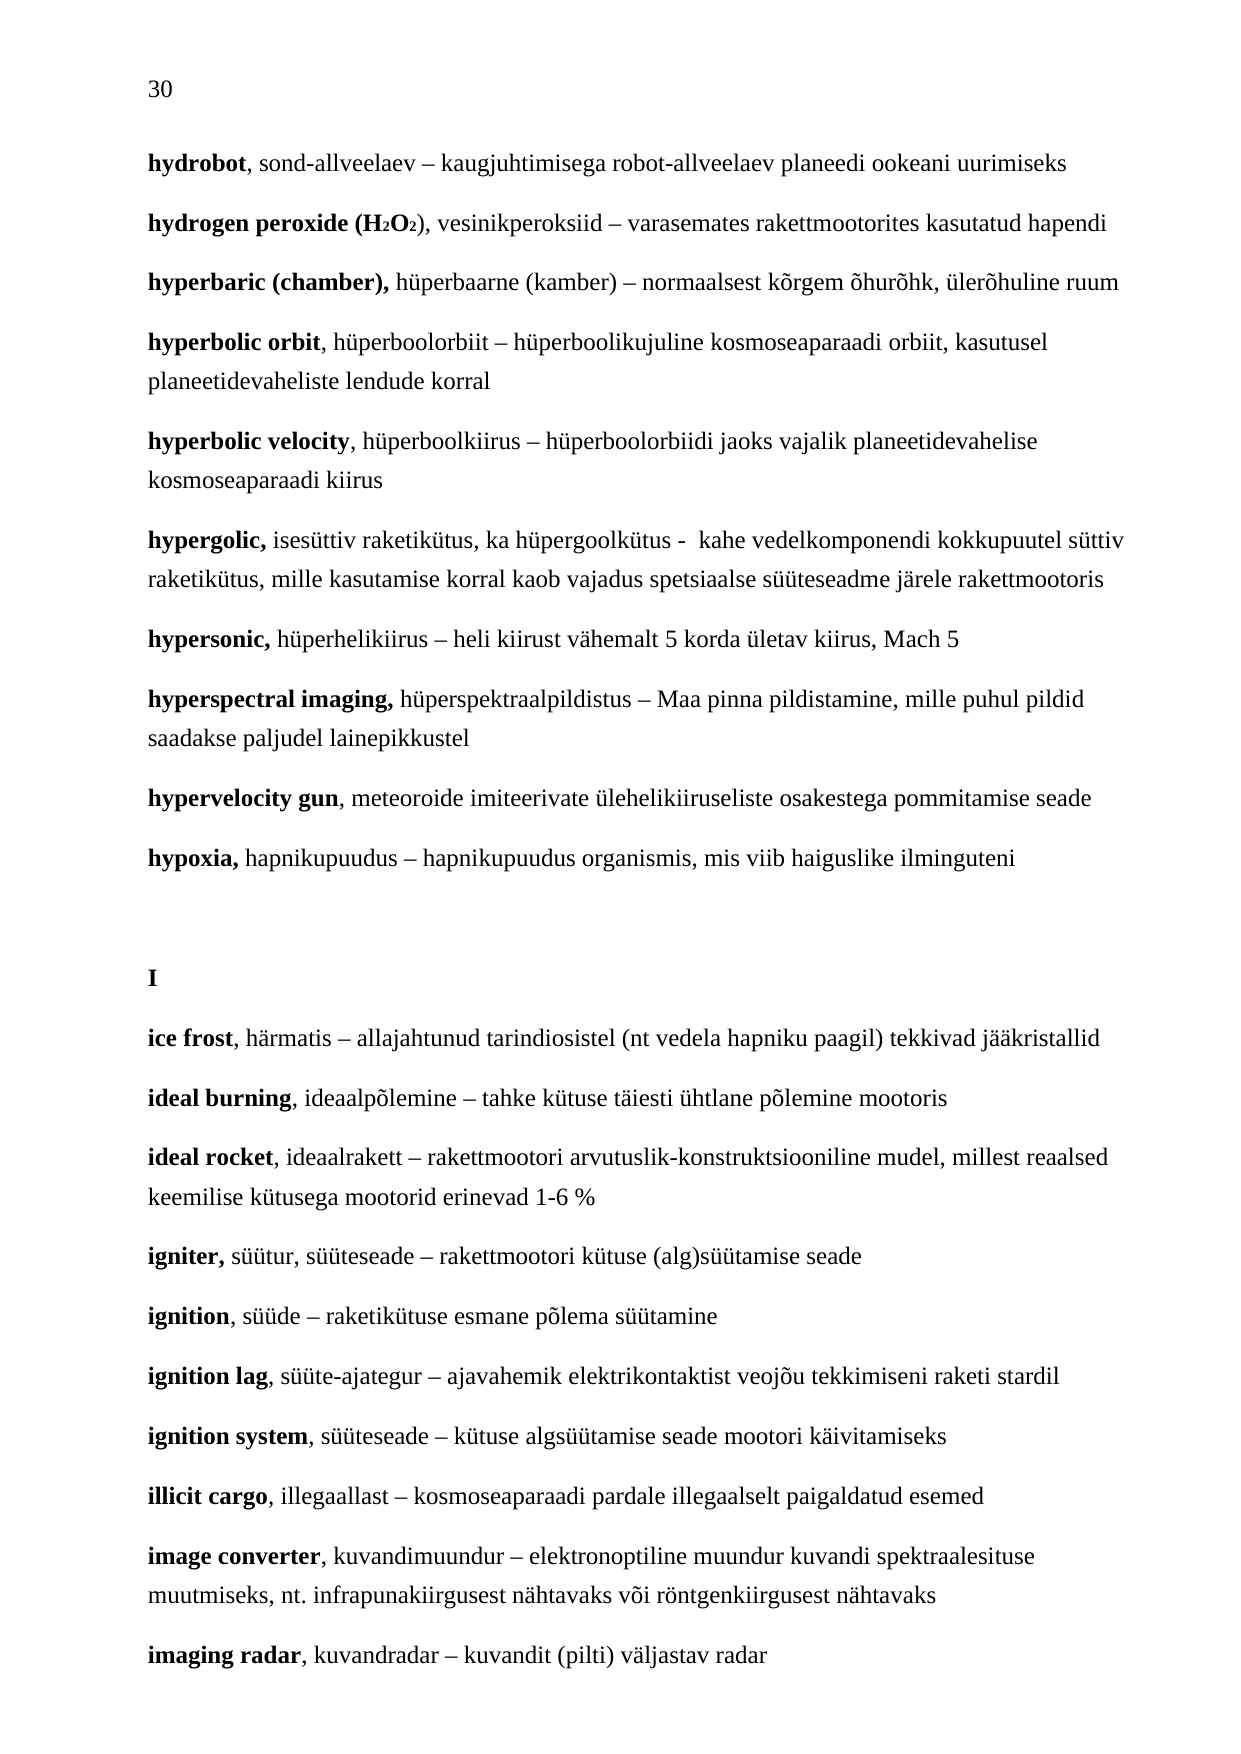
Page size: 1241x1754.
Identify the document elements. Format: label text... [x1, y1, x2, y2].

text hypergolic, isesüttiv raketikütus, ka hüpergoolkütus - kahe vedelkomponendi kokkupuutel süttiv raketikütus, mille kasutamise korral kaob vajadus spetsiaalse süüteseadme järele rakettmootoris [148, 525, 1140, 593]
text hydrobot, sond-allveelaev – kaugjuhtimisega robot-allveelaev planeedi ookeani uurimiseks [148, 148, 1140, 176]
text hyperbaric (chamber), hüperbaarne (kamber) – normaalsest kõrgem õhurõhk, ülerõhuline ruum [148, 267, 1140, 296]
text ideal rocket, ideaalrakett – rakettmootori arvutuslik-konstruktsiooniline mudel, millest reaalsed keemilise kütusega mootorid erinevad 1-6 % [148, 1142, 1140, 1210]
text imaging radar, kuvandradar – kuvandit (pilti) väljastav radar [148, 1640, 1140, 1669]
text ignition lag, süüte-ajategur – ajavahemik elektrikontaktist veojõu tekkimiseni raketi stardil [148, 1361, 1140, 1390]
text hydrogen peroxide (H2O2), vesinikperoksiid – varasemates rakettmootorites kasutatud hapendi [148, 208, 1140, 236]
text I [148, 963, 1140, 992]
text ignition system, süüteseade – kütuse algsüütamise seade mootori käivitamiseks [148, 1421, 1140, 1450]
text hypoxia, hapnikupuudus – hapnikupuudus organismis, mis viib haiguslike ilminguteni [148, 843, 1140, 872]
text hypersonic, hüperhelikiirus – heli kiirust vähemalt 5 korda ületav kiirus, Mach 5 [148, 624, 1140, 653]
text ignition, süüde – raketikütuse esmane põlema süütamine [148, 1301, 1140, 1330]
text illicit cargo, illegaallast – kosmoseaparaadi pardale illegaalselt paigaldatud esemed [148, 1481, 1140, 1510]
text hyperbolic velocity, hüperboolkiirus – hüperboolorbiidi jaoks vajalik planeetidevahelise kosmoseaparaadi kiirus [148, 426, 1140, 494]
text hypervelocity gun, meteoroide imiteerivate ülehelikiiruseliste osakestega pommitamise seade [148, 783, 1140, 812]
text ice frost, härmatis – allajahtunud tarindiosistel (nt vedela hapniku paagil) tekkivad jääkristallid [148, 1023, 1140, 1051]
text igniter, süütur, süüteseade – rakettmootori kütuse (alg)süütamise seade [148, 1241, 1140, 1270]
text ideal burning, ideaalpõlemine – tahke kütuse täiesti ühtlane põlemine mootoris [148, 1083, 1140, 1111]
text image converter, kuvandimuundur – elektronoptiline muundur kuvandi spektraalesituse muutmiseks, nt. infrapunakiirgusest nähtavaks või röntgenkiirgusest nähtavaks [148, 1541, 1140, 1609]
text hyperbolic orbit, hüperboolorbiit – hüperboolikujuline kosmoseaparaadi orbiit, kasutusel planeetidevaheliste lendude korral [148, 327, 1140, 395]
text hyperspectral imaging, hüperspektraalpildistus – Maa pinna pildistamine, mille puhul pildid saadakse paljudel lainepikkustel [148, 684, 1140, 752]
